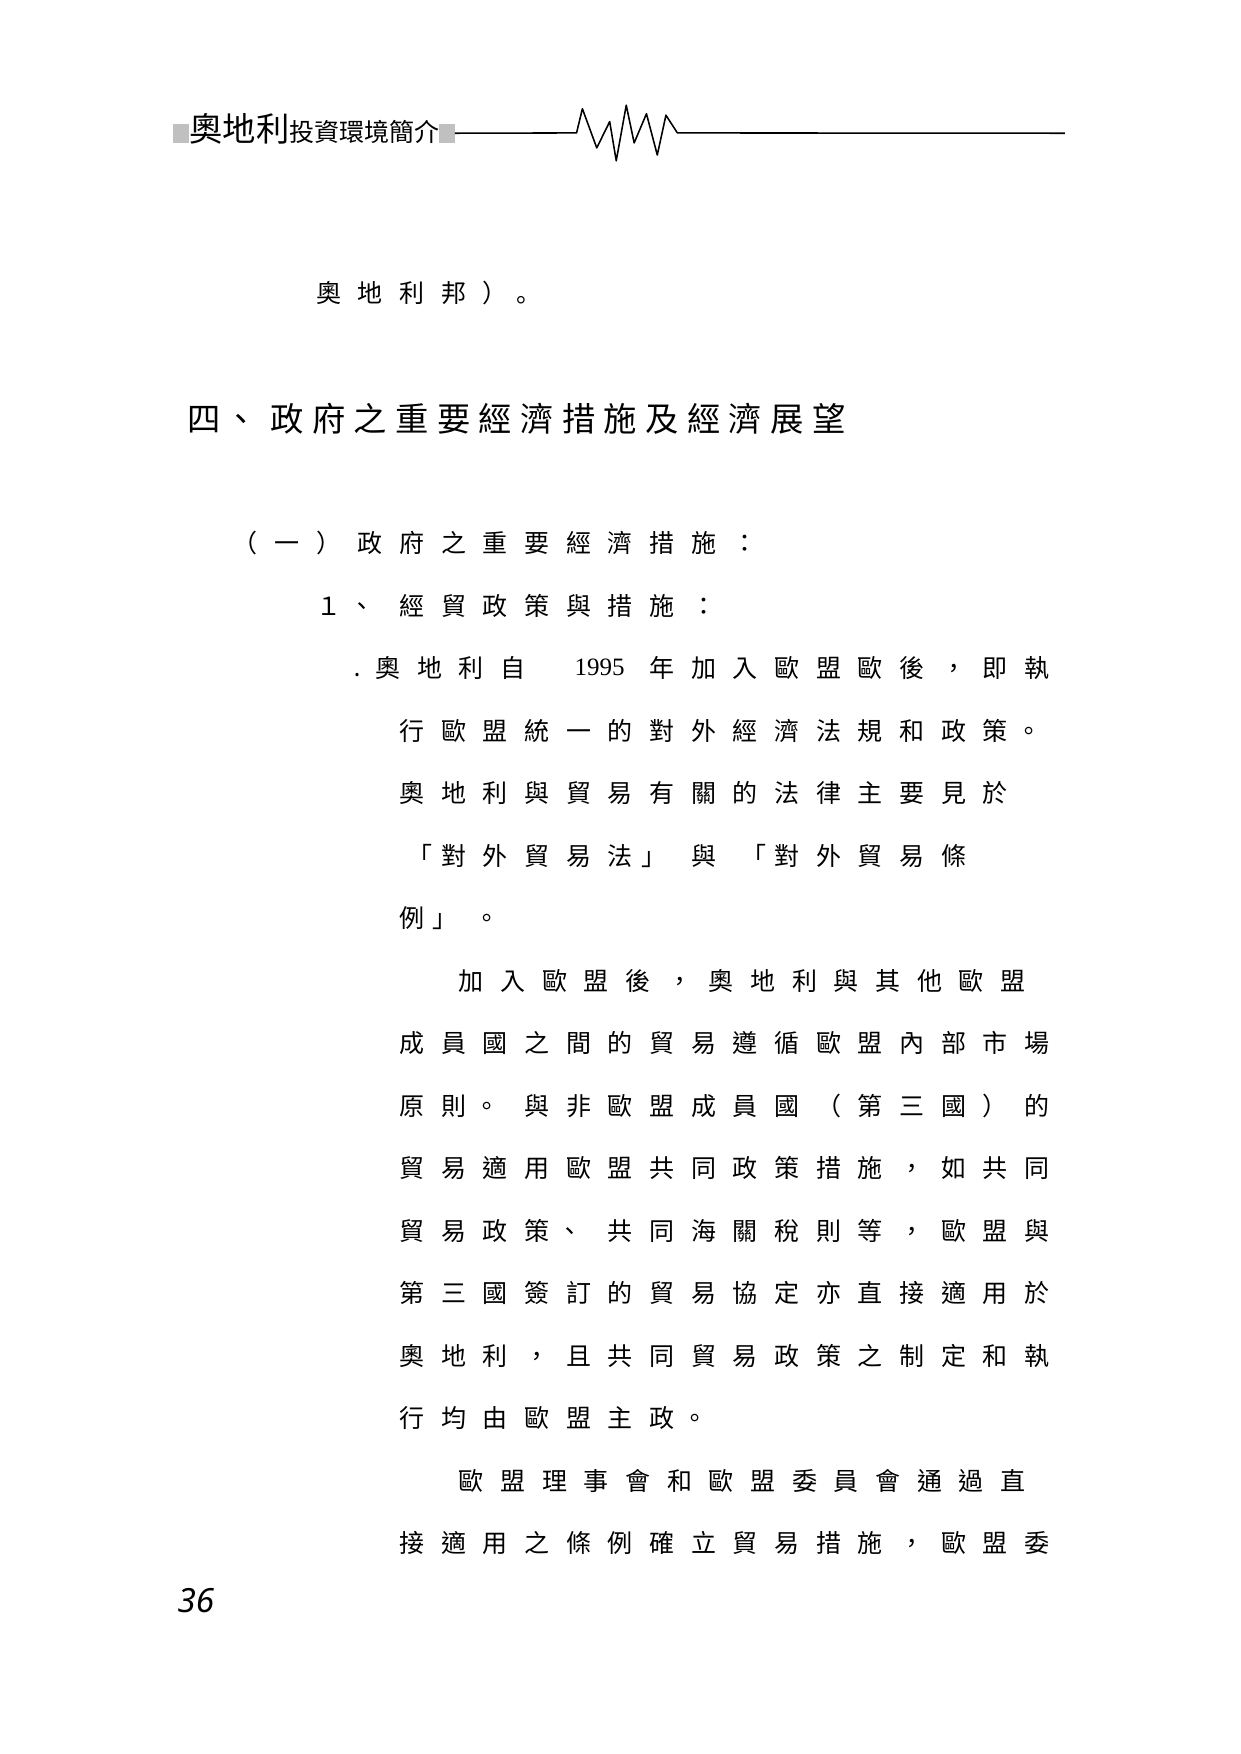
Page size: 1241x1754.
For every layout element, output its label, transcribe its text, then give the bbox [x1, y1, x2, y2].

text （一）政府之重要經濟措施： [207, 500, 1058, 563]
text ․ 奧地利自1995年加入歐盟歐後，即執行歐盟統一的對外經濟法規和政策。奧地利與貿易有關的法律主要見於「對外貿易法」與「對外貿易條例」。 [330, 625, 1058, 938]
text 四、政府之重要經濟措施及經濟展望 [183, 375, 1058, 438]
text 歐盟理事會和歐盟委員會通過直接適用之條例確立貿易措施，歐盟委 [330, 1438, 1058, 1563]
text 加入歐盟後，奧地利與其他歐盟成員國之間的貿易遵循歐盟內部市場原則。與非歐盟成員國（第三國）的貿易適用歐盟共同政策措施，如共同貿易政策、共同海關稅則等，歐盟與第三國簽訂的貿易協定亦直接適用於奧地利，且共同貿易政策之制定和執行均由歐盟主政。 [330, 938, 1058, 1438]
text 奧地利邦）。 [281, 250, 1058, 313]
text １、經貿政策與措施： [281, 563, 1058, 625]
